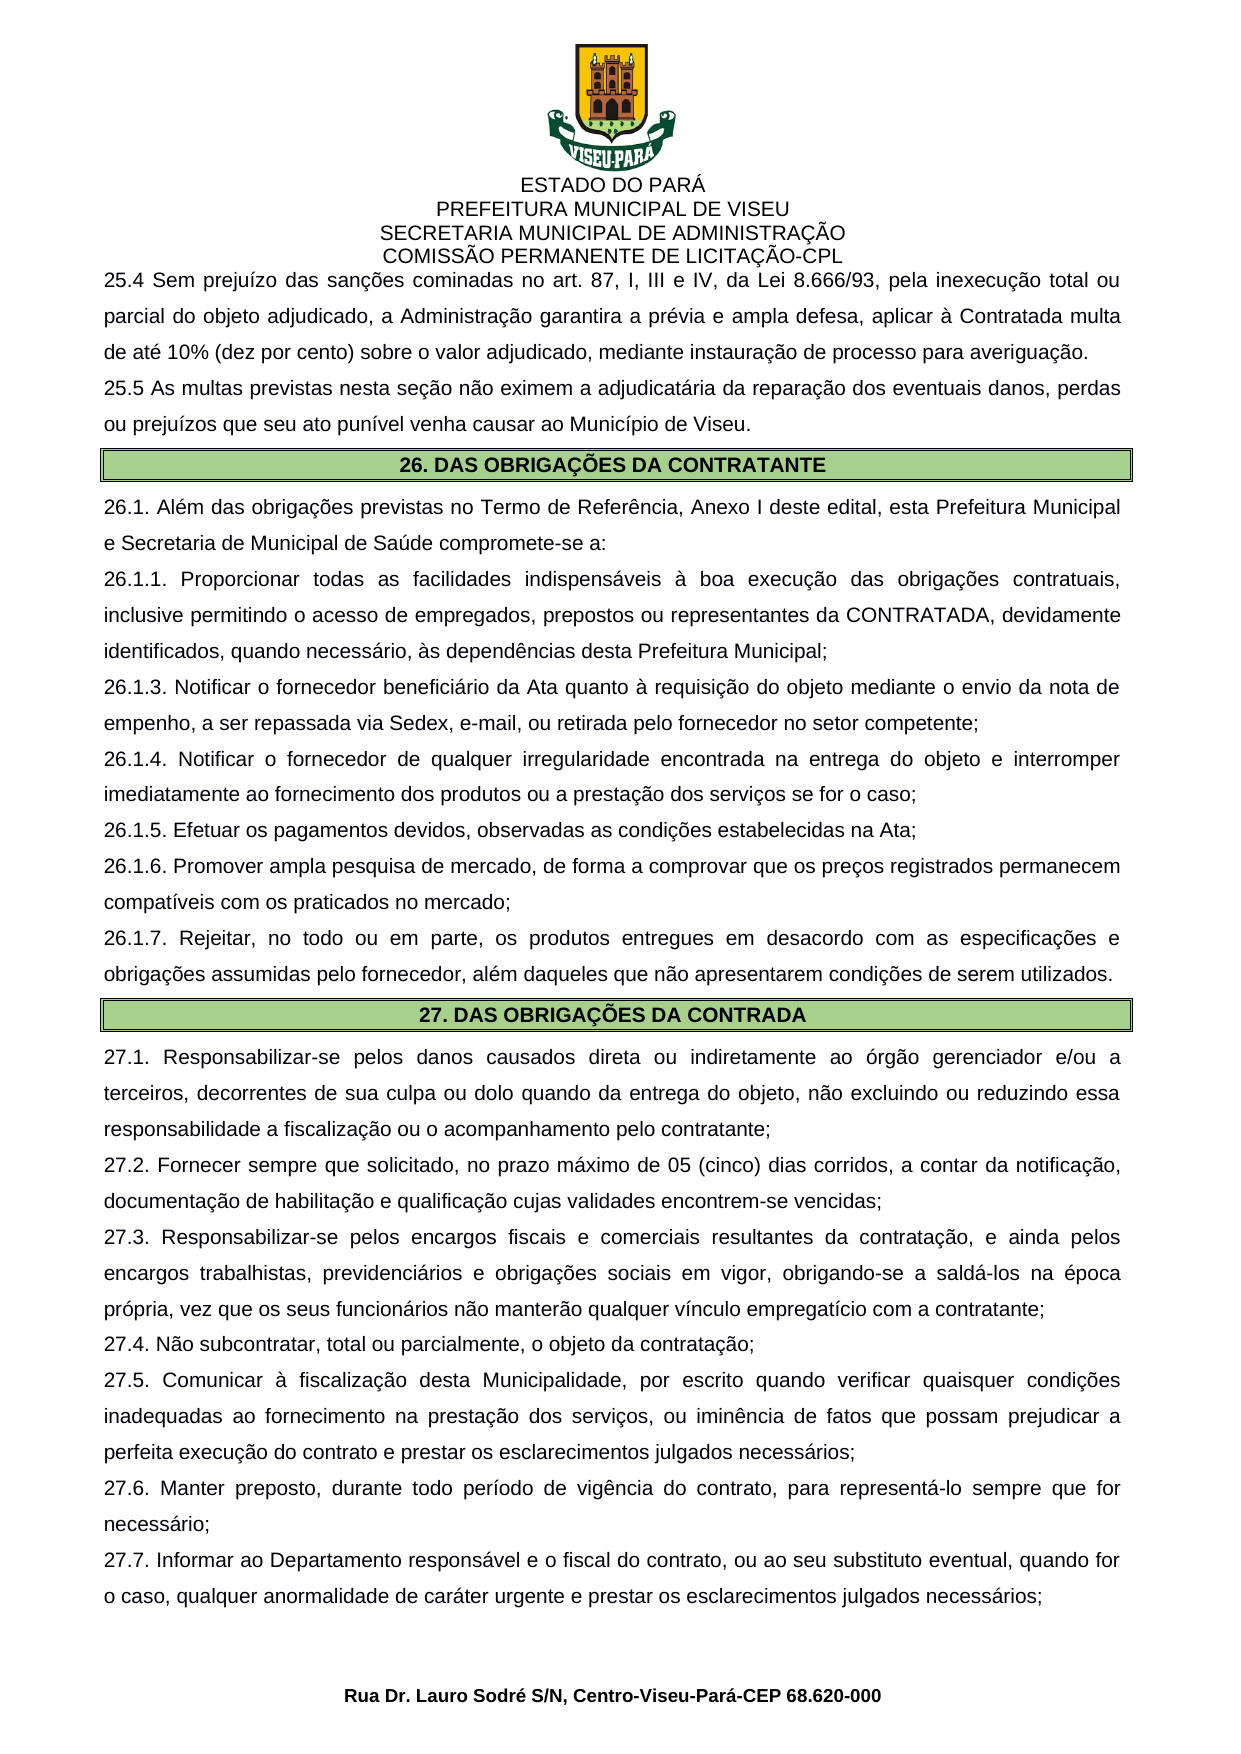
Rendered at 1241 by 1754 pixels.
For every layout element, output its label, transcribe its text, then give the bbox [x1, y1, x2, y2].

text 25.5 As multas previstas nesta seção não eximem a adjudicatária da reparação dos eventuais danos, perdas ou prejuízos que seu ato punível venha causar ao Município de Viseu. [103, 376, 1122, 436]
text 27.6. Manter preposto, durante todo período de vigência do contrato, para representá-lo sempre que for necessário; [103, 1476, 1122, 1536]
text 26.1. Além das obrigações previstas no Termo de Referência, Anexo I deste edital, esta Prefeitura Municipal e Secretaria de Municipal de Saúde compromete-se a: [103, 495, 1122, 555]
text 26. DAS OBRIGAÇÕES DA CONTRATANTE [104, 451, 1130, 479]
text 27. DAS OBRIGAÇÕES DA CONTRADA [104, 1001, 1130, 1029]
text 27.4. Não subcontratar, total ou parcialmente, o objeto da contratação; [103, 1332, 1122, 1356]
text 26.1.7. Rejeitar, no todo ou em parte, os produtos entregues em desacordo com as especificações e obrigações assumidas pelo fornecedor, além daqueles que não apresentarem condições de serem utilizados. [103, 926, 1122, 986]
text 26.1.3. Notificar o fornecedor beneficiário da Ata quanto à requisição do objeto mediante o envio da nota de empenho, a ser repassada via Sedex, e-mail, ou retirada pelo fornecedor no setor competente; [103, 674, 1122, 734]
text 26.1.6. Promover ampla pesquisa de mercado, de forma a comprovar que os preços registrados permanecem compatíveis com os praticados no mercado; [103, 854, 1122, 914]
text 26.1.5. Efetuar os pagamentos devidos, observadas as condições estabelecidas na Ata; [103, 818, 1122, 842]
text 27.1. Responsabilizar-se pelos danos causados direta ou indiretamente ao órgão gerenciador e/ou a terceiros, decorrentes de sua culpa ou dolo quando da entrega do objeto, não excluindo ou reduzindo essa responsabilidade a fiscalização ou o acompanhamento pelo contratante; [103, 1045, 1122, 1141]
text 27.7. Informar ao Departamento responsável e o fiscal do contrato, ou ao seu substituto eventual, quando for o caso, qualquer anormalidade de caráter urgente e prestar os esclarecimentos julgados necessários; [103, 1548, 1122, 1608]
text 26.1.4. Notificar o fornecedor de qualquer irregularidade encontrada na entrega do objeto e interromper imediatamente ao fornecimento dos produtos ou a prestação dos serviços se for o caso; [103, 746, 1122, 806]
text 27.5. Comunicar à fiscalização desta Municipalidade, por escrito quando verificar quaisquer condições inadequadas ao fornecimento na prestação dos serviços, ou iminência de fatos que possam prejudicar a perfeita execução do contrato e prestar os esclarecimentos julgados necessários; [103, 1368, 1122, 1464]
picture [547, 44, 677, 172]
text 27.3. Responsabilizar-se pelos encargos fiscais e comerciais resultantes da contratação, e ainda pelos encargos trabalhistas, previdenciários e obrigações sociais em vigor, obrigando-se a saldá-los na época própria, vez que os seus funcionários não manterão qualquer vínculo empregatício com a contratante; [103, 1224, 1122, 1320]
text 27.2. Fornecer sempre que solicitado, no prazo máximo de 05 (cinco) dias corridos, a contar da notificação, documentação de habilitação e qualificação cujas validades encontrem-se vencidas; [103, 1153, 1122, 1212]
text 26.1.1. Proporcionar todas as facilidades indispensáveis à boa execução das obrigações contratuais, inclusive permitindo o acesso de empregados, prepostos ou representantes da CONTRATADA, devidamente identificados, quando necessário, às dependências desta Prefeitura Municipal; [103, 567, 1122, 662]
text 25.4 Sem prejuízo das sanções cominadas no art. 87, I, III e IV, da Lei 8.666/93, pela inexecução total ou parcial do objeto adjudicado, a Administração garantira a prévia e ampla defesa, aplicar à Contratada multa de até 10% (dez por cento) sobre o valor adjudicado, mediante instauração de processo para averiguação. [103, 268, 1122, 364]
